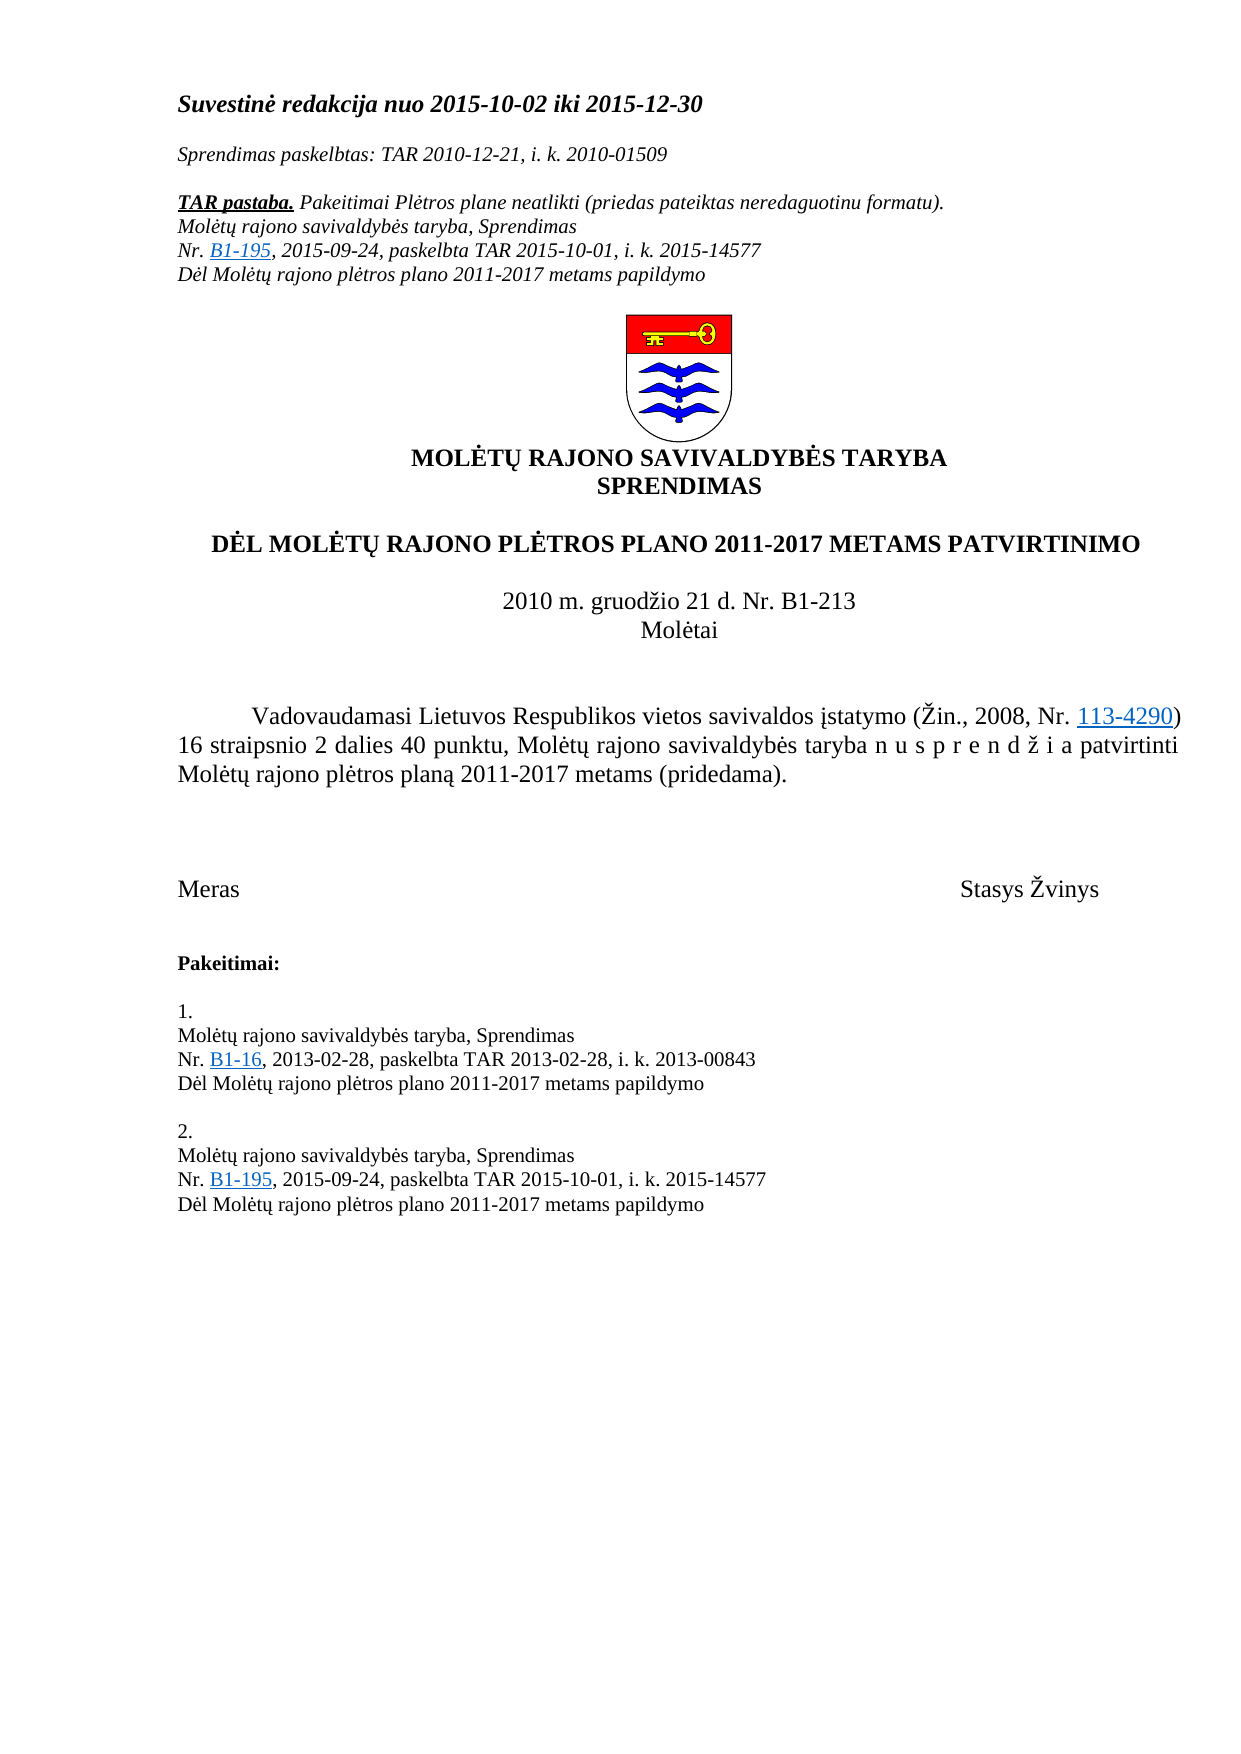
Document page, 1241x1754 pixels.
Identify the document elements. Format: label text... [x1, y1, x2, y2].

text MOLĖTŲ RAJONO SAVIVALDYBĖS TARYBA [177, 443, 1181, 471]
text Molėtų rajono savivaldybės taryba, Sprendimas [177, 214, 1181, 238]
text Molėtų rajono savivaldybės taryba, Sprendimas [177, 1023, 1181, 1047]
text Meras Stasys Žvinys [177, 874, 1181, 903]
text Sprendimas paskelbtas: TAR 2010-12-21, i. k. 2010-01509 [177, 141, 1181, 166]
text Pakeitimai: [177, 951, 1181, 975]
text Dėl Molėtų rajono plėtros plano 2011-2017 metams papildymo [177, 1191, 1181, 1216]
text Dėl MOLĖTŲ RAJONO PLĖTROS PLANO 2011-2017 METAMS PATVIRTINIMO [177, 529, 1181, 558]
text Dėl Molėtų rajono plėtros plano 2011-2017 metams papildymo [177, 1071, 1181, 1095]
text Vadovaudamasi Lietuvos Respublikos vietos savivaldos įstatymo (Žin., 2008, Nr. 113-4290) 16 straipsnio 2 dalies 40 punktu, Molėtų rajono savivaldybės taryba n u s p r e n d ž i a patvirtinti Molėtų rajono plėtros planą 2011-2017 metams (pridedama). [177, 701, 1181, 788]
text Nr. B1-195, 2015-09-24, paskelbta TAR 2015-10-01, i. k. 2015-14577 [177, 1167, 1181, 1191]
text 2010 m. gruodžio 21 d. Nr. B1-213 [177, 586, 1181, 615]
text 2. [177, 1119, 1181, 1143]
text Molėtai [177, 615, 1181, 644]
text Dėl Molėtų rajono plėtros plano 2011-2017 metams papildymo [177, 262, 1181, 286]
text Nr. B1-195, 2015-09-24, paskelbta TAR 2015-10-01, i. k. 2015-14577 [177, 238, 1181, 262]
text Suvestinė redakcija nuo 2015-10-02 iki 2015-12-30 [177, 89, 1181, 117]
text Nr. B1-16, 2013-02-28, paskelbta TAR 2013-02-28, i. k. 2013-00843 [177, 1047, 1181, 1071]
text 1. [177, 999, 1181, 1023]
text TAR pastaba. Pakeitimai Plėtros plane neatlikti (priedas pateiktas neredaguotinu formatu). [177, 189, 1181, 214]
text Molėtų rajono savivaldybės taryba, Sprendimas [177, 1143, 1181, 1167]
text SPRENDIMAS [177, 471, 1181, 500]
